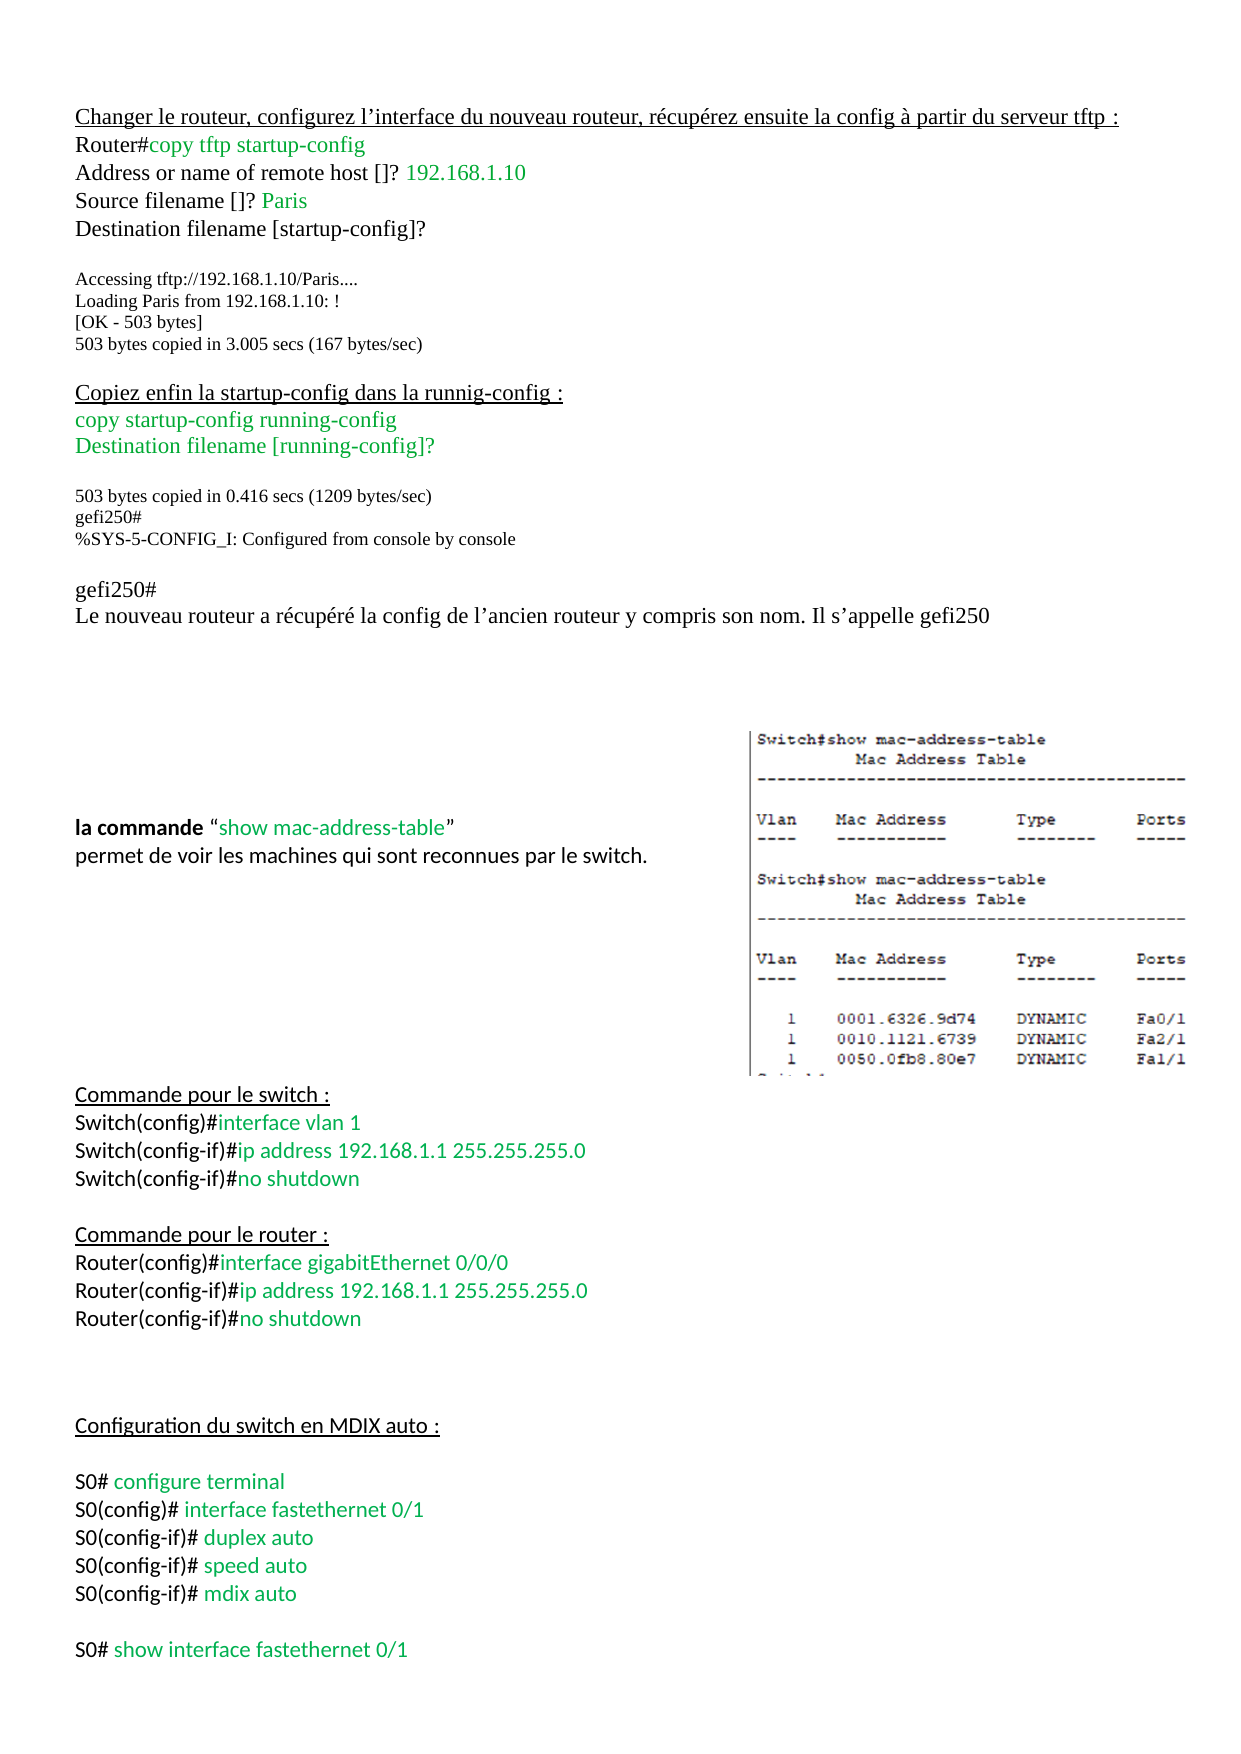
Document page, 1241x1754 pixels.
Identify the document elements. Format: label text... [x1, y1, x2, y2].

text Loading Paris from 192.168.1.10: ! [75, 290, 1165, 311]
text S0(config-if)# duplex auto [75, 1523, 1165, 1551]
picture [749, 731, 1217, 1076]
text Commande pour le router : [75, 1220, 1165, 1248]
text S0(config-if)# speed auto [75, 1551, 1165, 1579]
text Source filename []? Paris [75, 187, 1165, 214]
text S0# show interface fastethernet 0/1 [75, 1635, 1165, 1663]
text Router(config)#interface gigabitEthernet 0/0/0 [75, 1248, 1165, 1276]
text Accessing tftp://192.168.1.10/Paris.... [75, 268, 1165, 290]
text Router(config-if)#no shutdown [75, 1304, 1165, 1332]
text 503 bytes copied in 3.005 secs (167 bytes/sec) [75, 333, 1165, 354]
text Router#copy tftp startup-config [75, 131, 1165, 157]
text S0(config-if)# mdix auto [75, 1579, 1165, 1607]
text Switch(config-if)#ip address 192.168.1.1 255.255.255.0 [75, 1136, 1165, 1164]
text S0(config)# interface fastethernet 0/1 [75, 1495, 1165, 1523]
text Address or name of remote host []? 192.168.1.10 [75, 159, 1165, 186]
text Copiez enfin la startup-config dans la runnig-config : [75, 379, 1165, 406]
text gefi250# [75, 576, 1165, 602]
text copy startup-config running-config [75, 406, 1165, 432]
text Commande pour le switch : [75, 1080, 1165, 1108]
text Destination filename [startup-config]? [75, 216, 1165, 242]
text Switch(config-if)#no shutdown [75, 1164, 1165, 1192]
text Le nouveau routeur a récupéré la config de l’ancien routeur y compris son nom. Il s’appelle gefi250 [75, 602, 1165, 629]
text [OK - 503 bytes] [75, 311, 1165, 333]
text Destination filename [running-config]? [75, 432, 1165, 458]
text Configuration du switch en MDIX auto : [75, 1411, 1165, 1439]
text S0# configure terminal [75, 1467, 1165, 1495]
text gefi250# [75, 506, 1165, 528]
text %SYS-5-CONFIG_I: Configured from console by console [75, 528, 1165, 549]
text la commande “show mac-address-table” [75, 813, 749, 841]
text 503 bytes copied in 0.416 secs (1209 bytes/sec) [75, 485, 1165, 506]
text permet de voir les machines qui sont reconnues par le switch. [75, 841, 749, 869]
text Changer le routeur, configurez l’interface du nouveau routeur, récupérez ensuite la config à partir du serveur tftp : [75, 103, 1165, 129]
text Router(config-if)#ip address 192.168.1.1 255.255.255.0 [75, 1276, 1165, 1304]
text Switch(config)#interface vlan 1 [75, 1108, 1165, 1136]
